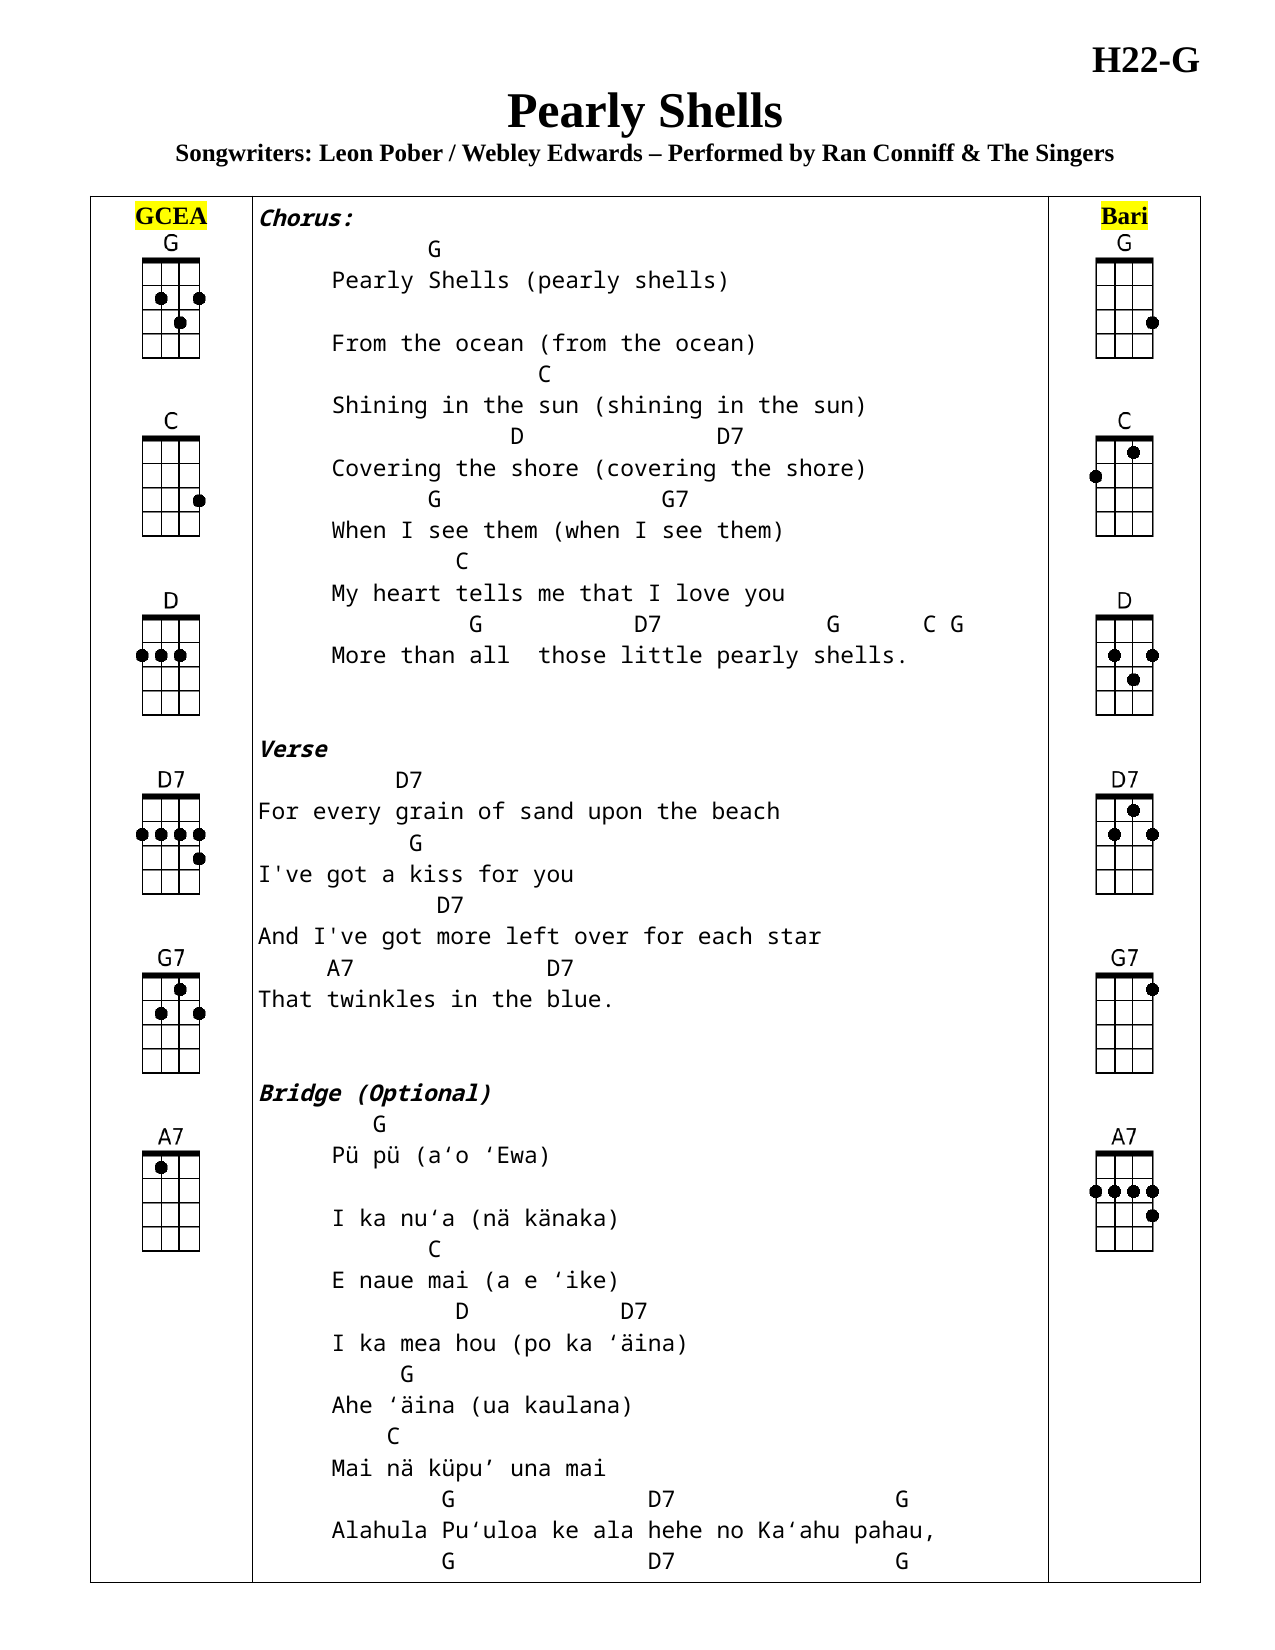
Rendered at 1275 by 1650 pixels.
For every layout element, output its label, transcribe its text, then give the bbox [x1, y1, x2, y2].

picture [114, 766, 228, 917]
text Pearly Shells [90, 81, 1200, 138]
table_header Bari [1049, 197, 1200, 1582]
picture [114, 945, 228, 1096]
picture [1068, 587, 1181, 738]
picture [1068, 945, 1181, 1096]
table_header GCEA [91, 197, 252, 1582]
text H22-G [90, 37, 1200, 81]
picture [1068, 1123, 1181, 1274]
picture [1068, 230, 1181, 381]
text Songwriters: Leon Pober / Webley Edwards – Performed by Ran Conniff & The Singers [90, 138, 1200, 167]
picture [114, 1123, 228, 1274]
picture [1068, 408, 1181, 559]
picture [1068, 766, 1181, 917]
picture [114, 230, 228, 381]
picture [114, 408, 228, 559]
table_header Chorus: G Pearly Shells (pearly shells) From the ocean (from the ocean) C Shining in the sun (shining in the sun) D D7 Covering the shore (covering the shore) G G7 When I see them (when I see them) C My heart tells me that I love you G D7 G C G More than all those little pearly shells. Verse D7 For every grain of sand upon the beach G I've got a kiss for you D7 And I've got more left over for each star A7 D7 That twinkles in the blue. Bridge (Optional) G Pü pü (a‘o ‘Ewa) I ka nu‘a (nä känaka) C E naue mai (a e ‘ike) D D7 I ka mea hou (po ka ‘äina) G Ahe ‘äina (ua kaulana) C Mai nä küpu’ una mai G D7 G Alahula Pu‘uloa ke ala hehe no Ka‘ahu pahau, G D7 G [253, 197, 1048, 1582]
picture [114, 587, 228, 738]
